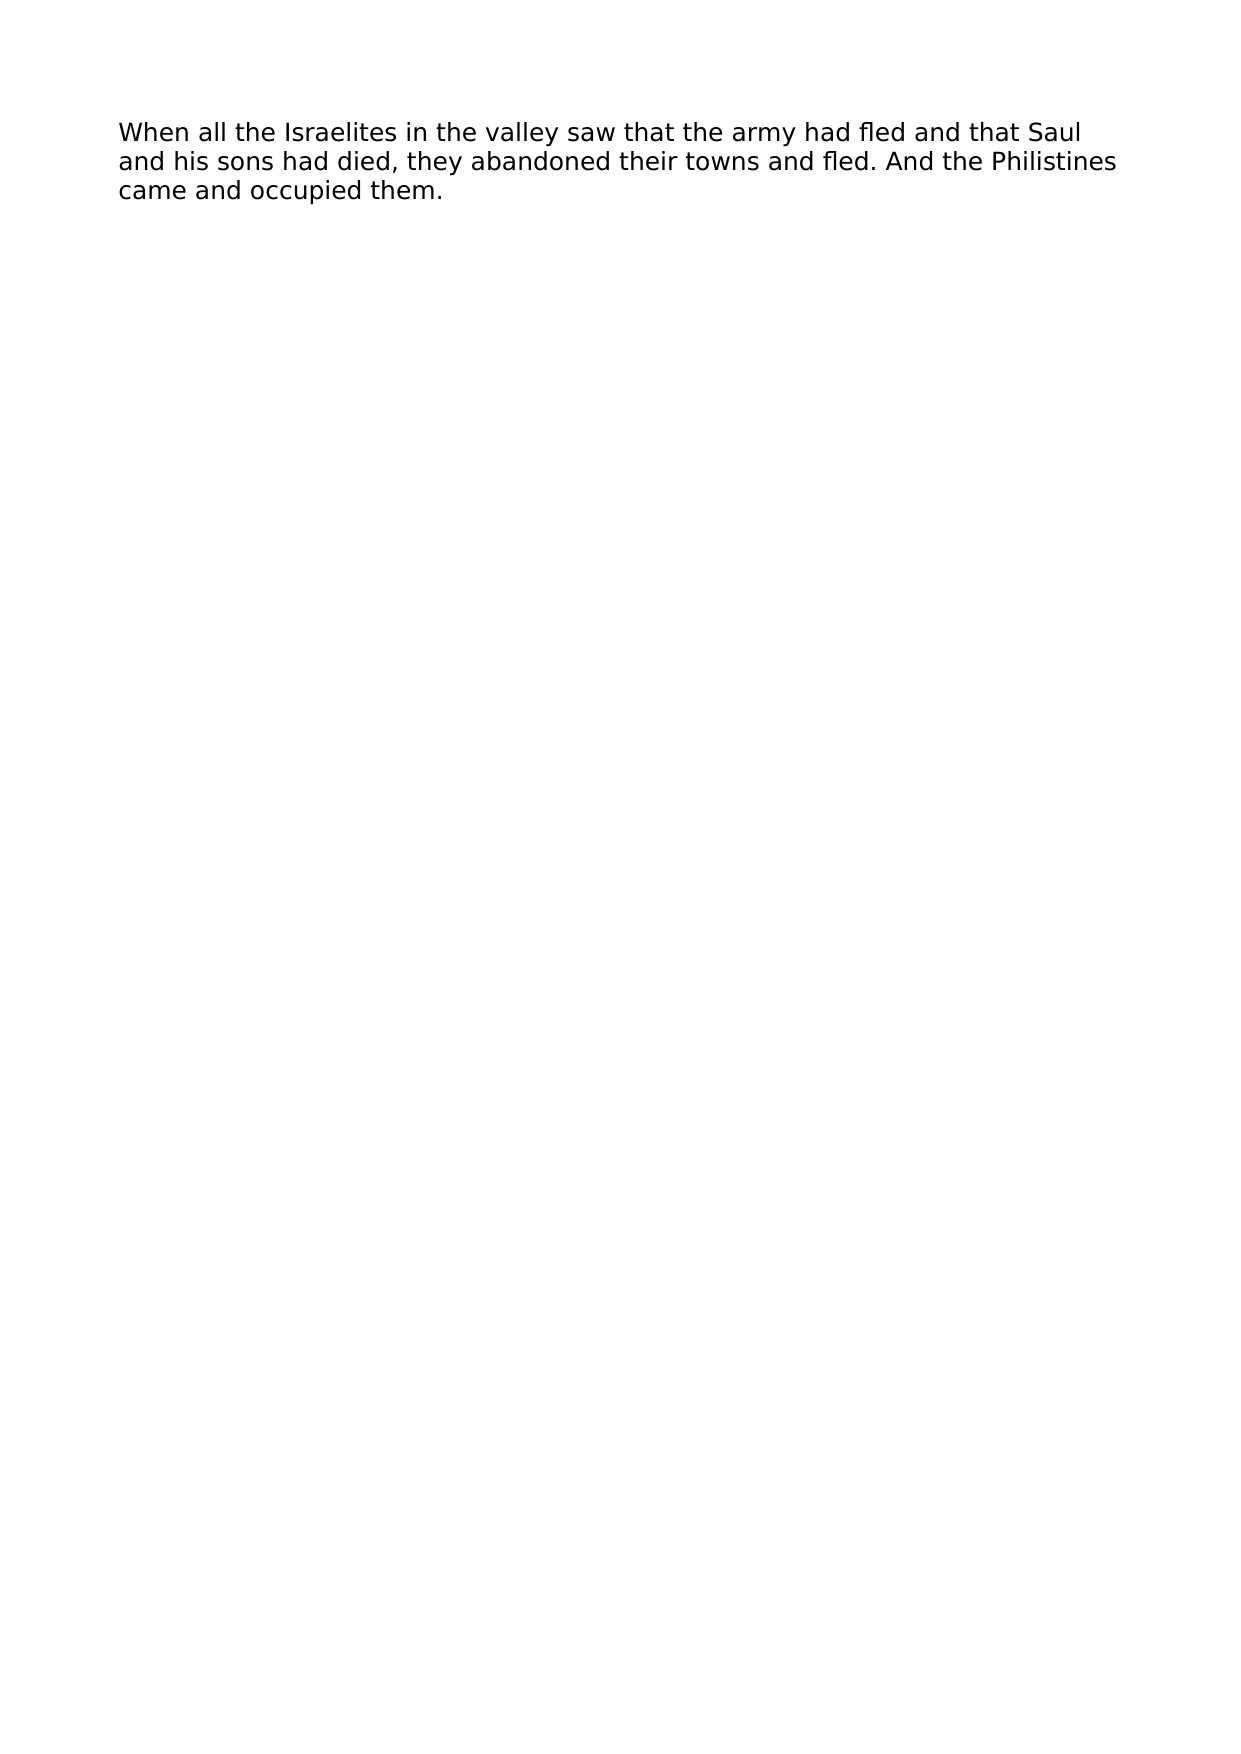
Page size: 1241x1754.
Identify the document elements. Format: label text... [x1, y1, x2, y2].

text When all the Israelites in the valley saw that the army had fled and that Saul and his sons had died, they abandoned their towns and fled. And the Philistines came and occupied them. [118, 118, 1122, 206]
